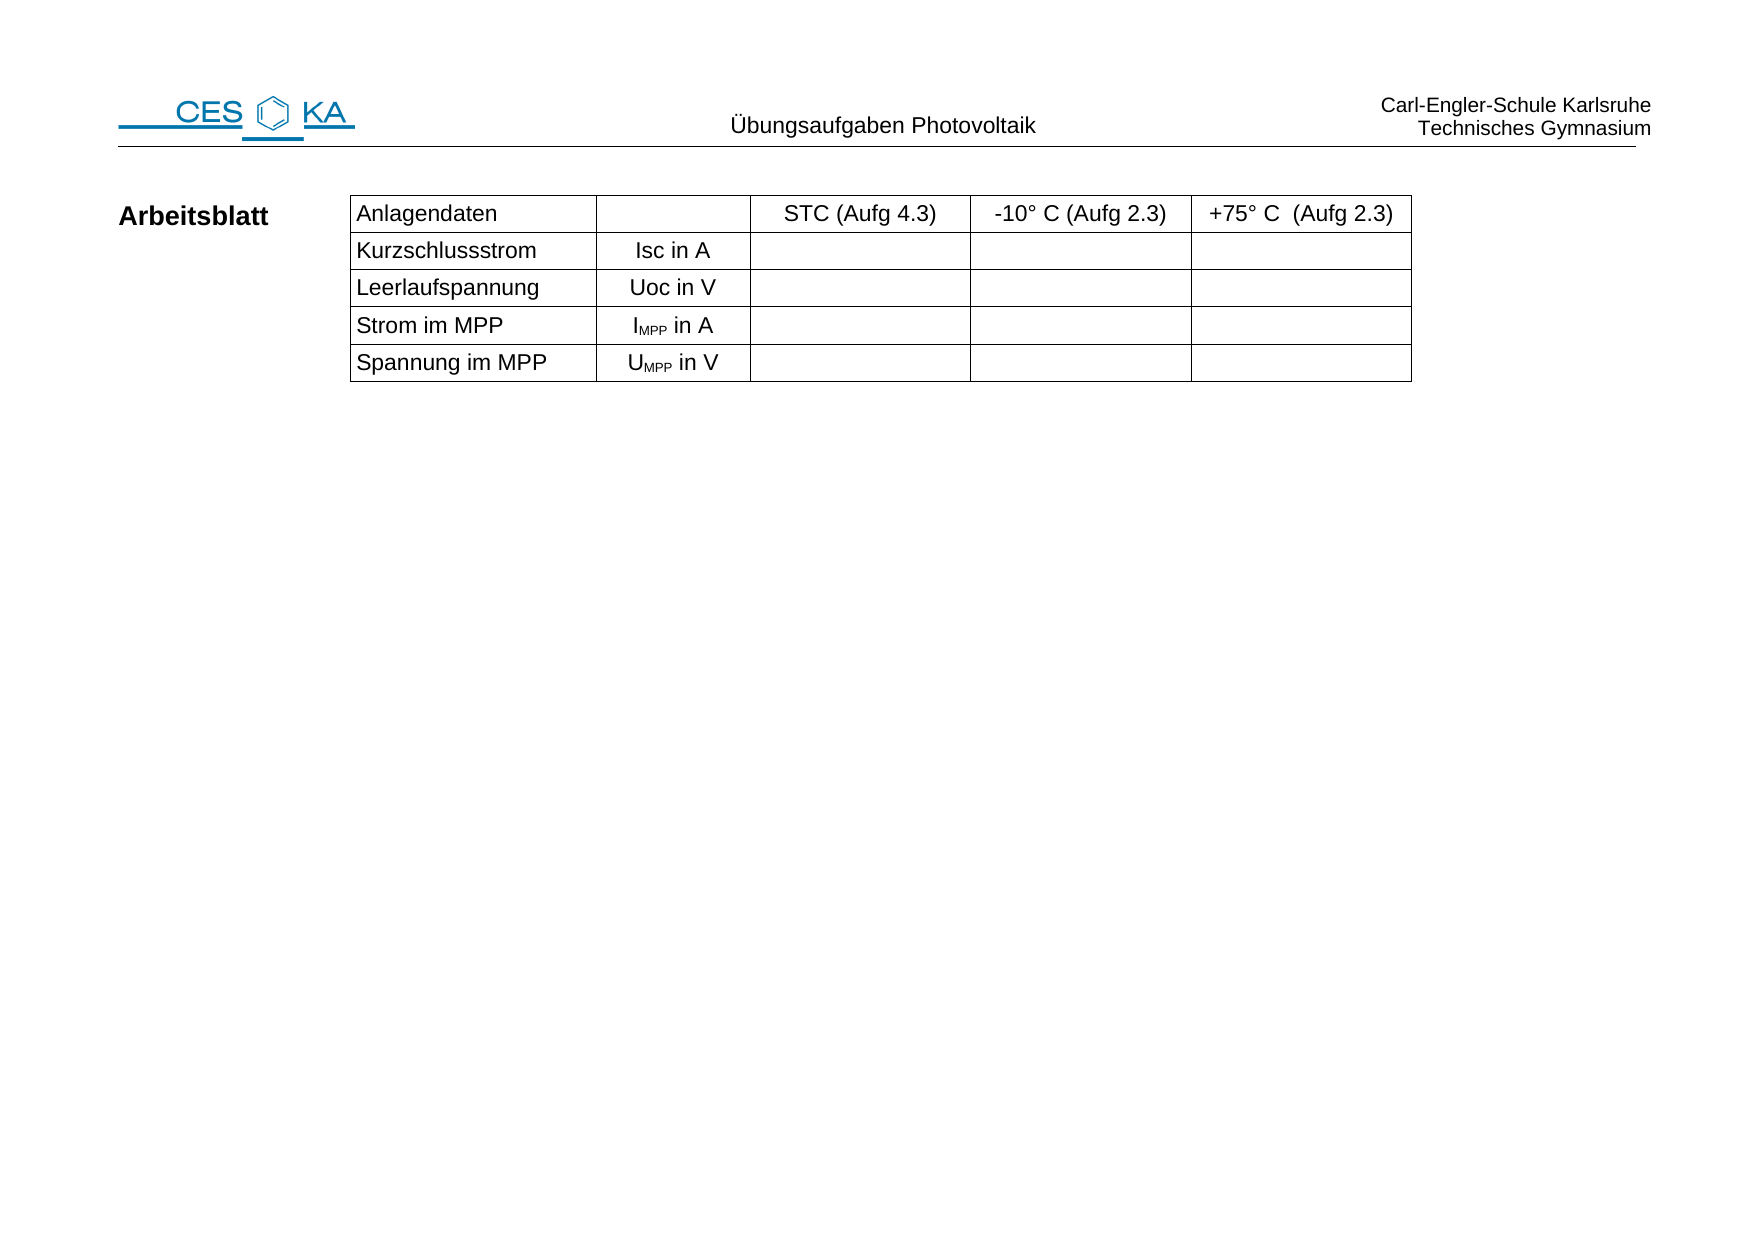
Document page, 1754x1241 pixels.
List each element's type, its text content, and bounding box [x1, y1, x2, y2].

subtitle [1412, 201, 1636, 231]
table_header STC (Aufg 4.3) [751, 196, 970, 232]
table_cell Kurzschlussstrom [351, 233, 596, 269]
table_cell [751, 307, 970, 344]
table_cell Strom im MPP [351, 307, 596, 344]
table_cell [971, 233, 1191, 269]
subtitle Arbeitsblatt [118, 201, 350, 231]
table_cell [751, 233, 970, 269]
table_header Anlagendaten [351, 196, 596, 232]
table_cell [1192, 270, 1411, 306]
table_cell [971, 307, 1191, 344]
table_cell Leerlaufspannung [351, 270, 596, 306]
table_cell [751, 345, 970, 381]
table_header -10° C (Aufg 2.3) [971, 196, 1191, 232]
table_cell Uoc in V [597, 270, 750, 306]
subtitle [350, 189, 1411, 195]
table_cell [1192, 233, 1411, 269]
table_cell Isc in A [597, 233, 750, 269]
table_cell IMPP in A [597, 307, 750, 344]
table_cell [971, 345, 1191, 381]
table_cell UMPP in V [597, 345, 750, 381]
table_cell [751, 270, 970, 306]
table_cell [1192, 307, 1411, 344]
picture [118, 147, 355, 160]
table_cell [971, 270, 1191, 306]
table_cell [1192, 345, 1411, 381]
picture [118, 96, 355, 146]
table_cell Spannung im MPP [351, 345, 596, 381]
table_header +75° C (Aufg 2.3) [1192, 196, 1411, 232]
table_header [597, 196, 750, 232]
subtitle [350, 382, 1411, 391]
